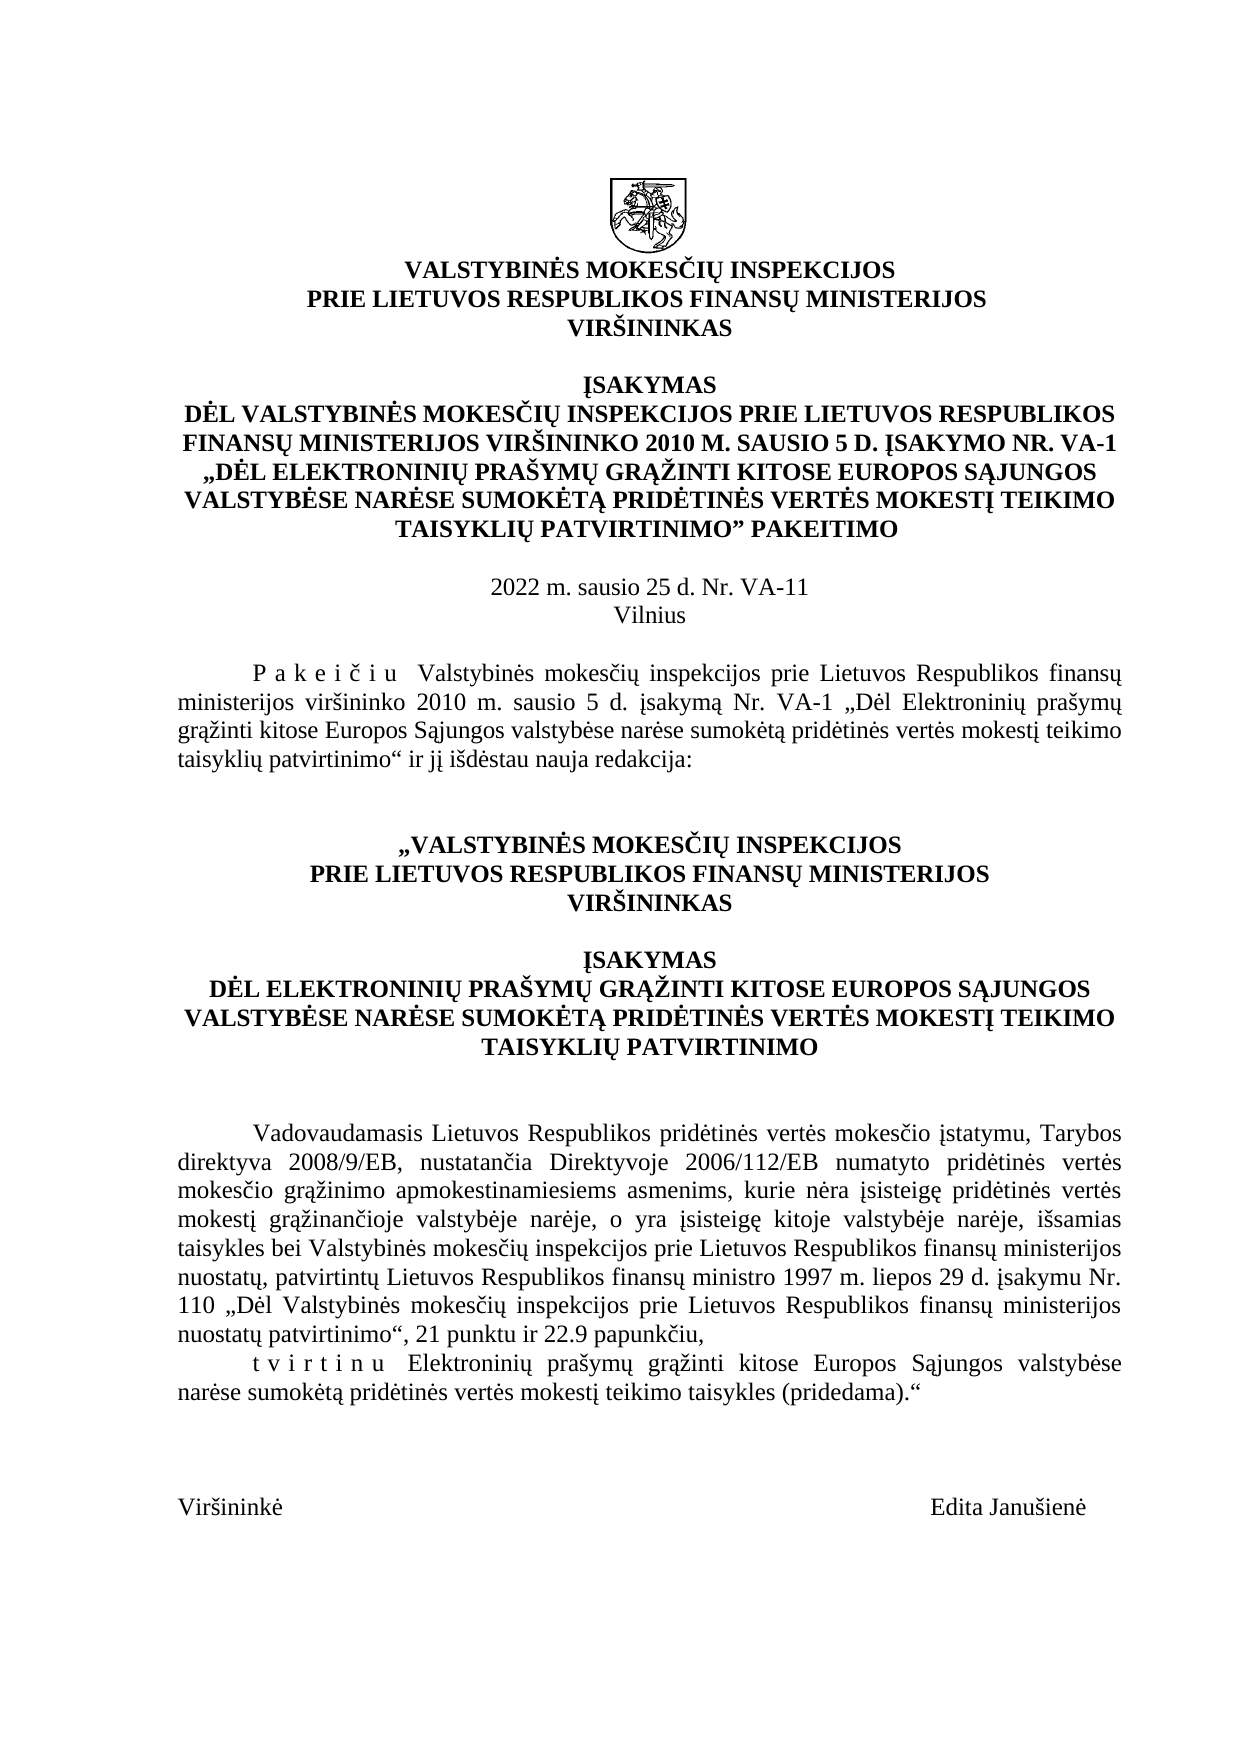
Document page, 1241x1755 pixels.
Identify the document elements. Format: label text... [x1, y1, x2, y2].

text PRIE LIETUVOS RESPUBLIKOS FINANSŲ MINISTERIJOS [177, 859, 1122, 888]
text Vilnius [177, 600, 1122, 629]
text Viršininkė Edita Janušienė [177, 1492, 1122, 1520]
text DĖL ELEKTRONINIŲ PRAŠYMŲ GRĄŽINTI KITOSE EUROPOS SĄJUNGOS VALSTYBĖSE NARĖSE SUMOKĖTĄ PRIDĖTINĖS VERTĖS MOKESTĮ TEIKIMO TAISYKLIŲ PATVIRTINIMO [177, 974, 1122, 1060]
text PRIE LIETUVOS RESPUBLIKOS FINANSŲ MINISTERIJOS [177, 284, 1122, 313]
text DĖL VALSTYBINĖS MOKESČIŲ INSPEKCIJOS PRIE LIETUVOS RESPUBLIKOS FINANSŲ MINISTERIJOS VIRŠININKO 2010 M. SAUSIO 5 D. ĮSAKYMO NR. VA-1 „DĖL ELEKTRONINIŲ PRAŠYMŲ GRĄŽINTI KITOSE EUROPOS SĄJUNGOS VALSTYBĖSE NARĖSE SUMOKĖTĄ PRIDĖTINĖS VERTĖS MOKESTĮ TEIKIMO TAISYKLIŲ PATVIRTINIMO” PAKEITIMO [177, 399, 1122, 543]
text 2022 m. sausio 25 d. Nr. VA-11 [177, 572, 1122, 600]
text tvirtinu Elektroninių prašymų grąžinti kitose Europos Sąjungos valstybėse narėse sumokėtą pridėtinės vertės mokestį teikimo taisykles (pridedama).“ [177, 1348, 1122, 1405]
text Pakeičiu Valstybinės mokesčių inspekcijos prie Lietuvos Respublikos finansų ministerijos viršininko 2010 m. sausio 5 d. įsakymą Nr. VA-1 „Dėl Elektroninių prašymų grąžinti kitose Europos Sąjungos valstybėse narėse sumokėtą pridėtinės vertės mokestį teikimo taisyklių patvirtinimo“ ir jį išdėstau nauja redakcija: [177, 658, 1122, 773]
text ĮSAKYMAS [177, 370, 1122, 399]
text ĮSAKYMAS [177, 945, 1122, 974]
text „VALSTYBINĖS MOKESČIŲ INSPEKCIJOS [177, 830, 1122, 859]
text VALSTYBINĖS MOKESČIŲ INSPEKCIJOS [177, 255, 1122, 284]
text Vadovaudamasis Lietuvos Respublikos pridėtinės vertės mokesčio įstatymu, Tarybos direktyva 2008/9/EB, nustatančia Direktyvoje 2006/112/EB numatyto pridėtinės vertės mokesčio grąžinimo apmokestinamiesiems asmenims, kurie nėra įsisteigę pridėtinės vertės mokestį grąžinančioje valstybėje narėje, o yra įsisteigę kitoje valstybėje narėje, išsamias taisykles bei Valstybinės mokesčių inspekcijos prie Lietuvos Respublikos finansų ministerijos nuostatų, patvirtintų Lietuvos Respublikos finansų ministro 1997 m. liepos 29 d. įsakymu Nr. 110 „Dėl Valstybinės mokesčių inspekcijos prie Lietuvos Respublikos finansų ministerijos nuostatų patvirtinimo“, 21 punktu ir 22.9 papunkčiu, [177, 1118, 1122, 1348]
text VIRŠININKAS [177, 888, 1122, 917]
text VIRŠININKAS [177, 313, 1122, 342]
